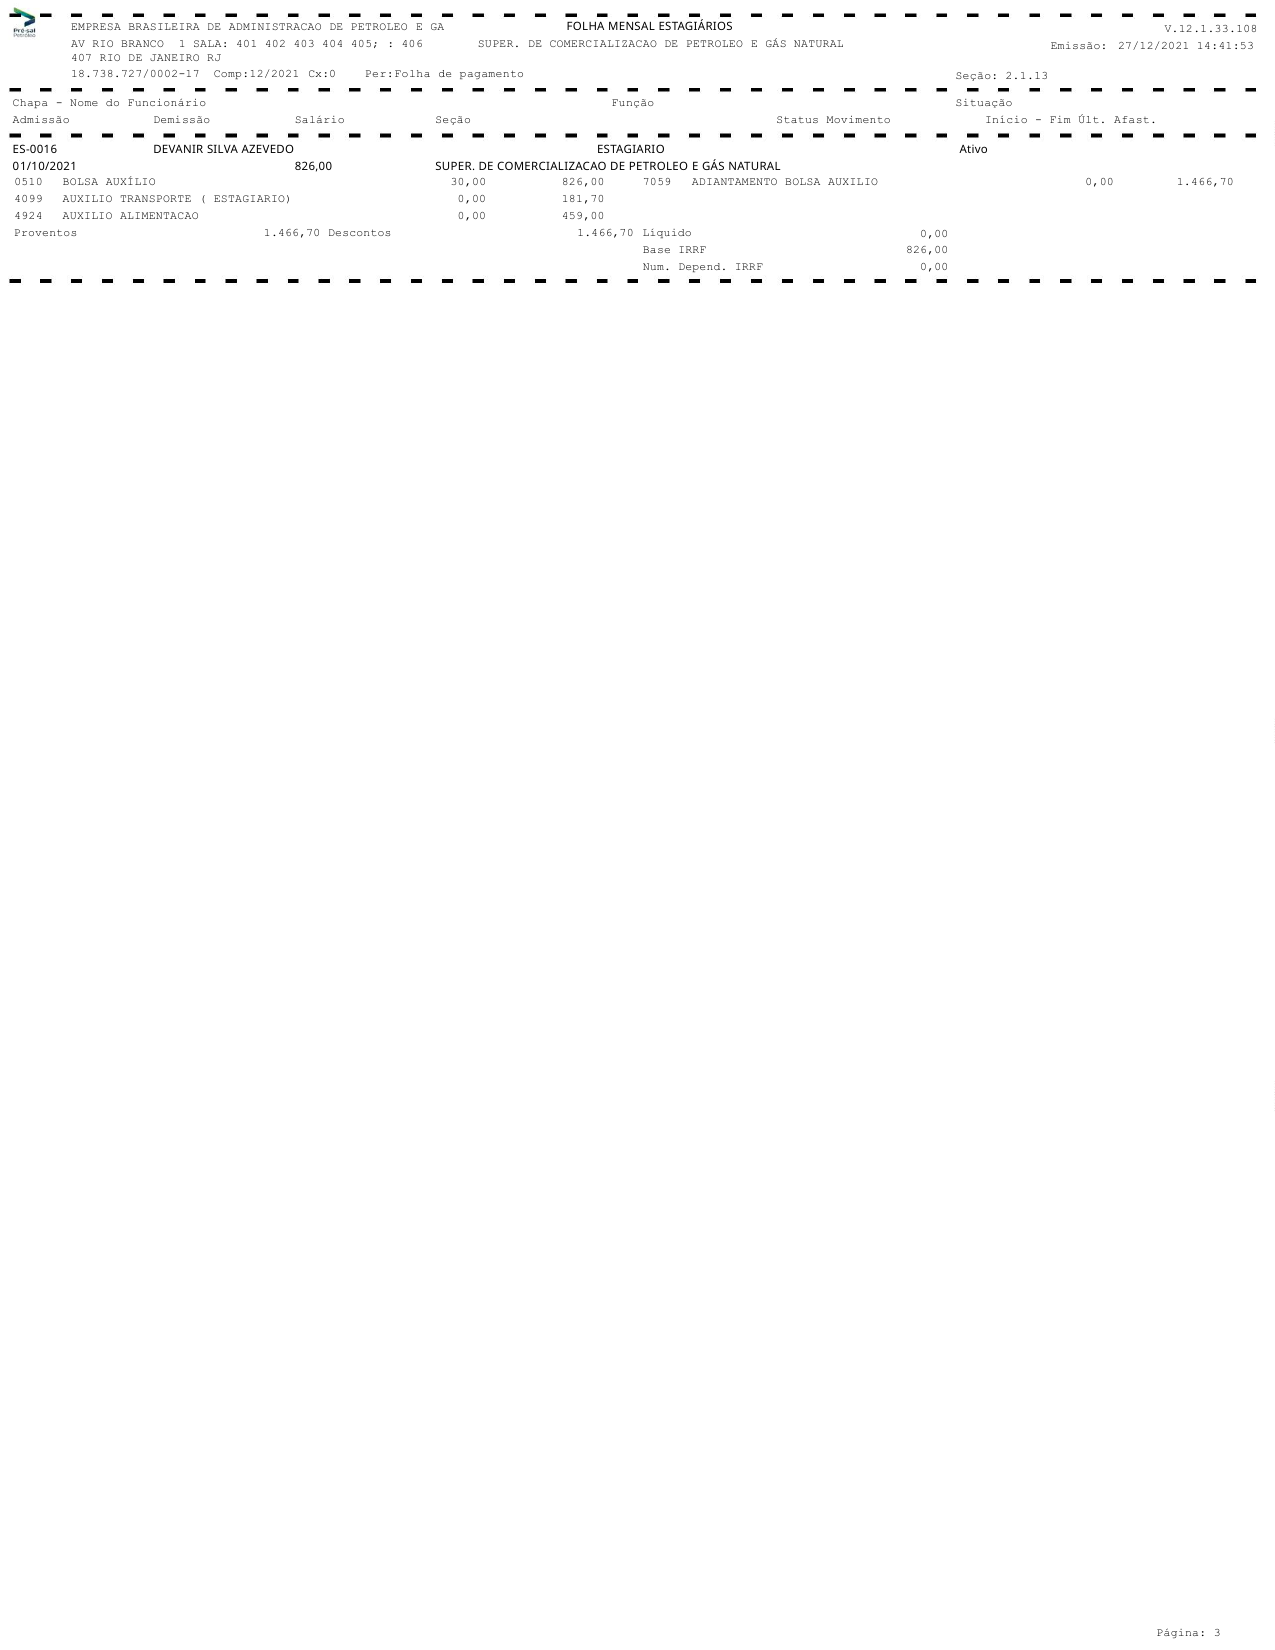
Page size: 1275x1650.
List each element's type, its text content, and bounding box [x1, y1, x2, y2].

text Função [611, 96, 672, 109]
text Emissão: [1050, 38, 1118, 52]
text 924 [21, 208, 60, 222]
text Ativo [959, 143, 1012, 157]
text 4 [14, 208, 21, 222]
text 826,00 [562, 175, 622, 188]
text 27/12/2021 14:41:53 [1118, 38, 1275, 52]
text 826,00 [906, 243, 966, 257]
text 8.738.727/0002-17 Comp:12/2021 Cx:0 [78, 67, 361, 81]
text Admissão [12, 113, 87, 126]
text Página: 3 [1156, 1626, 1237, 1639]
text 1.466,70 [1177, 175, 1251, 188]
text FOLHA MENSAL ESTAGIÁRIOS [566, 20, 764, 33]
text 0,00 [457, 208, 503, 222]
text Início - Fim Últ. Afast. [985, 113, 1182, 126]
text ADIANTAMENTO BOLSA AUXILIO [692, 175, 903, 188]
text Status Movimento [776, 113, 908, 126]
picture [0, 0, 1275, 1650]
text 1 [71, 67, 78, 81]
text AUXILIO TRANSPORTE ( ESTAGIARIO) [62, 192, 317, 205]
text 826,00 [294, 160, 363, 173]
text 0,00 [457, 192, 503, 205]
text Demissão [153, 113, 228, 126]
text Proventos [14, 226, 95, 239]
text SUPER. DE COMERCIALIZACAO DE PETROLEO E GÁS NATURAL [478, 37, 869, 50]
text AUXILIO ALIMENTACAO [62, 208, 317, 222]
text 1.466,70 Descontos [264, 226, 412, 239]
text 0,00 [920, 260, 966, 273]
text 4 [14, 192, 21, 205]
text Seção [435, 113, 488, 126]
text 7059 [643, 175, 688, 188]
text 1/10/2021 [20, 160, 102, 173]
text Salário [294, 113, 362, 126]
text 30,00 [450, 175, 503, 188]
text ESTAGIARIO [597, 143, 686, 157]
text 07 RIO DE JANEIRO RJ [78, 50, 243, 64]
text EMPRESA BRASILEIRA DE ADMINISTRACAO DE PETROLEO E GA [71, 20, 469, 33]
text 4 [71, 50, 78, 64]
text 099 [21, 192, 60, 205]
text Seção: 2.1.13 [955, 68, 1066, 82]
text 1.466,70 Líquido [577, 226, 710, 239]
text V.12.1.33.108 [1164, 22, 1275, 35]
text 0 [12, 160, 20, 173]
text Base IRRF [643, 243, 724, 256]
text 181,70 [562, 192, 622, 205]
text BOLSA AUXÍLIO [62, 175, 173, 188]
text 510 [21, 175, 60, 188]
text AV RIO BRANCO 1 SALA: 401 402 403 404 405; : 406 [71, 37, 469, 50]
text DEVANIR SILVA AZEVEDO [153, 143, 363, 157]
text SUPER. DE COMERCIALIZACAO DE PETROLEO E GÁS NATURAL [435, 160, 827, 173]
text 0,00 [920, 227, 966, 240]
text ES-0016 [12, 143, 80, 157]
text Num. Depend. IRRF [643, 259, 782, 273]
text Per:Folha de pagamento [364, 67, 548, 81]
text Situação [955, 96, 1066, 109]
text Chapa - Nome do Funcionário [12, 96, 232, 109]
text 0 [14, 175, 21, 188]
text 0,00 [1085, 175, 1131, 188]
text 459,00 [562, 208, 622, 222]
